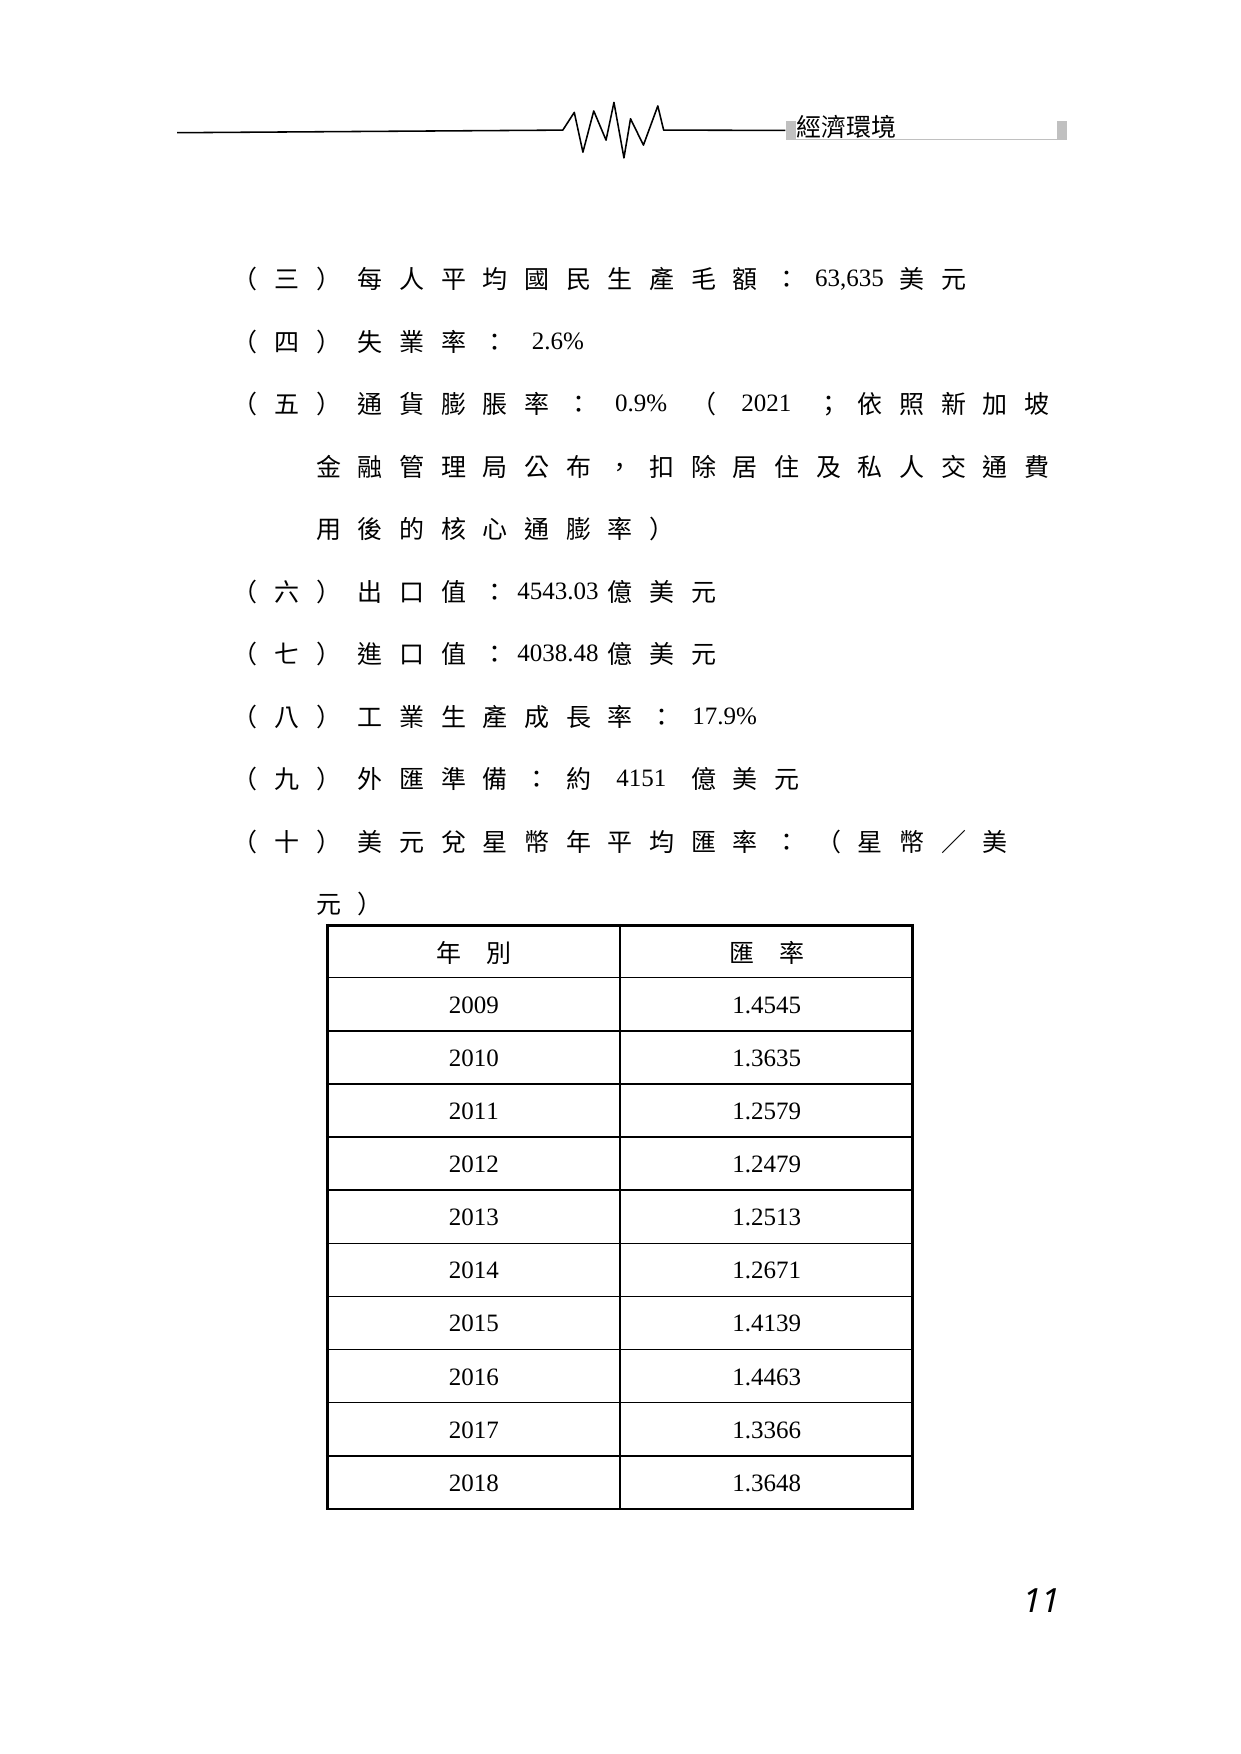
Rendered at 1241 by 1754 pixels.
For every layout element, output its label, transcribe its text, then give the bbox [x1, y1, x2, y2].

table_cell 1.2479 [621, 1138, 911, 1189]
table_cell 1.3635 [621, 1032, 911, 1083]
table_cell 2017 [329, 1403, 619, 1455]
text （六）出口值：4543.03億美元 [207, 549, 1058, 611]
table_cell 2009 [329, 978, 619, 1030]
table_cell 1.2671 [621, 1244, 911, 1296]
text （八）工業生產成長率：17.9% [207, 674, 1058, 736]
table_cell 1.4463 [621, 1350, 911, 1402]
text （九）外匯準備：約4151億美元 [207, 736, 1058, 799]
table_cell 1.3366 [621, 1403, 911, 1455]
table_cell 2011 [329, 1085, 619, 1136]
table_cell 2010 [329, 1032, 619, 1083]
table_cell 1.4545 [621, 978, 911, 1030]
table_cell 2012 [329, 1138, 619, 1189]
table_cell 2014 [329, 1244, 619, 1296]
text （七）進口值：4038.48億美元 [207, 611, 1058, 674]
table_cell 2013 [329, 1191, 619, 1242]
text （三）每人平均國民生產毛額：63,635美元 [207, 236, 1058, 299]
table_cell 1.4139 [621, 1297, 911, 1349]
table_cell 1.2513 [621, 1191, 911, 1242]
table_cell 2018 [329, 1457, 619, 1508]
text （五）通貨膨脹率：0.9%（2021；依照新加坡金融管理局公布，扣除居住及私人交通費用後的核心通膨率） [207, 361, 1058, 549]
table_cell 1.3648 [621, 1457, 911, 1508]
table_header 匯 率 [621, 927, 911, 977]
table_cell 1.2579 [621, 1085, 911, 1136]
text （四）失業率：2.6% [207, 299, 1058, 361]
table_cell 2016 [329, 1350, 619, 1402]
table_header 年 別 [329, 927, 619, 977]
table_cell 2015 [329, 1297, 619, 1349]
text （十）美元兌星幣年平均匯率：（星幣／美元） [207, 799, 1058, 924]
